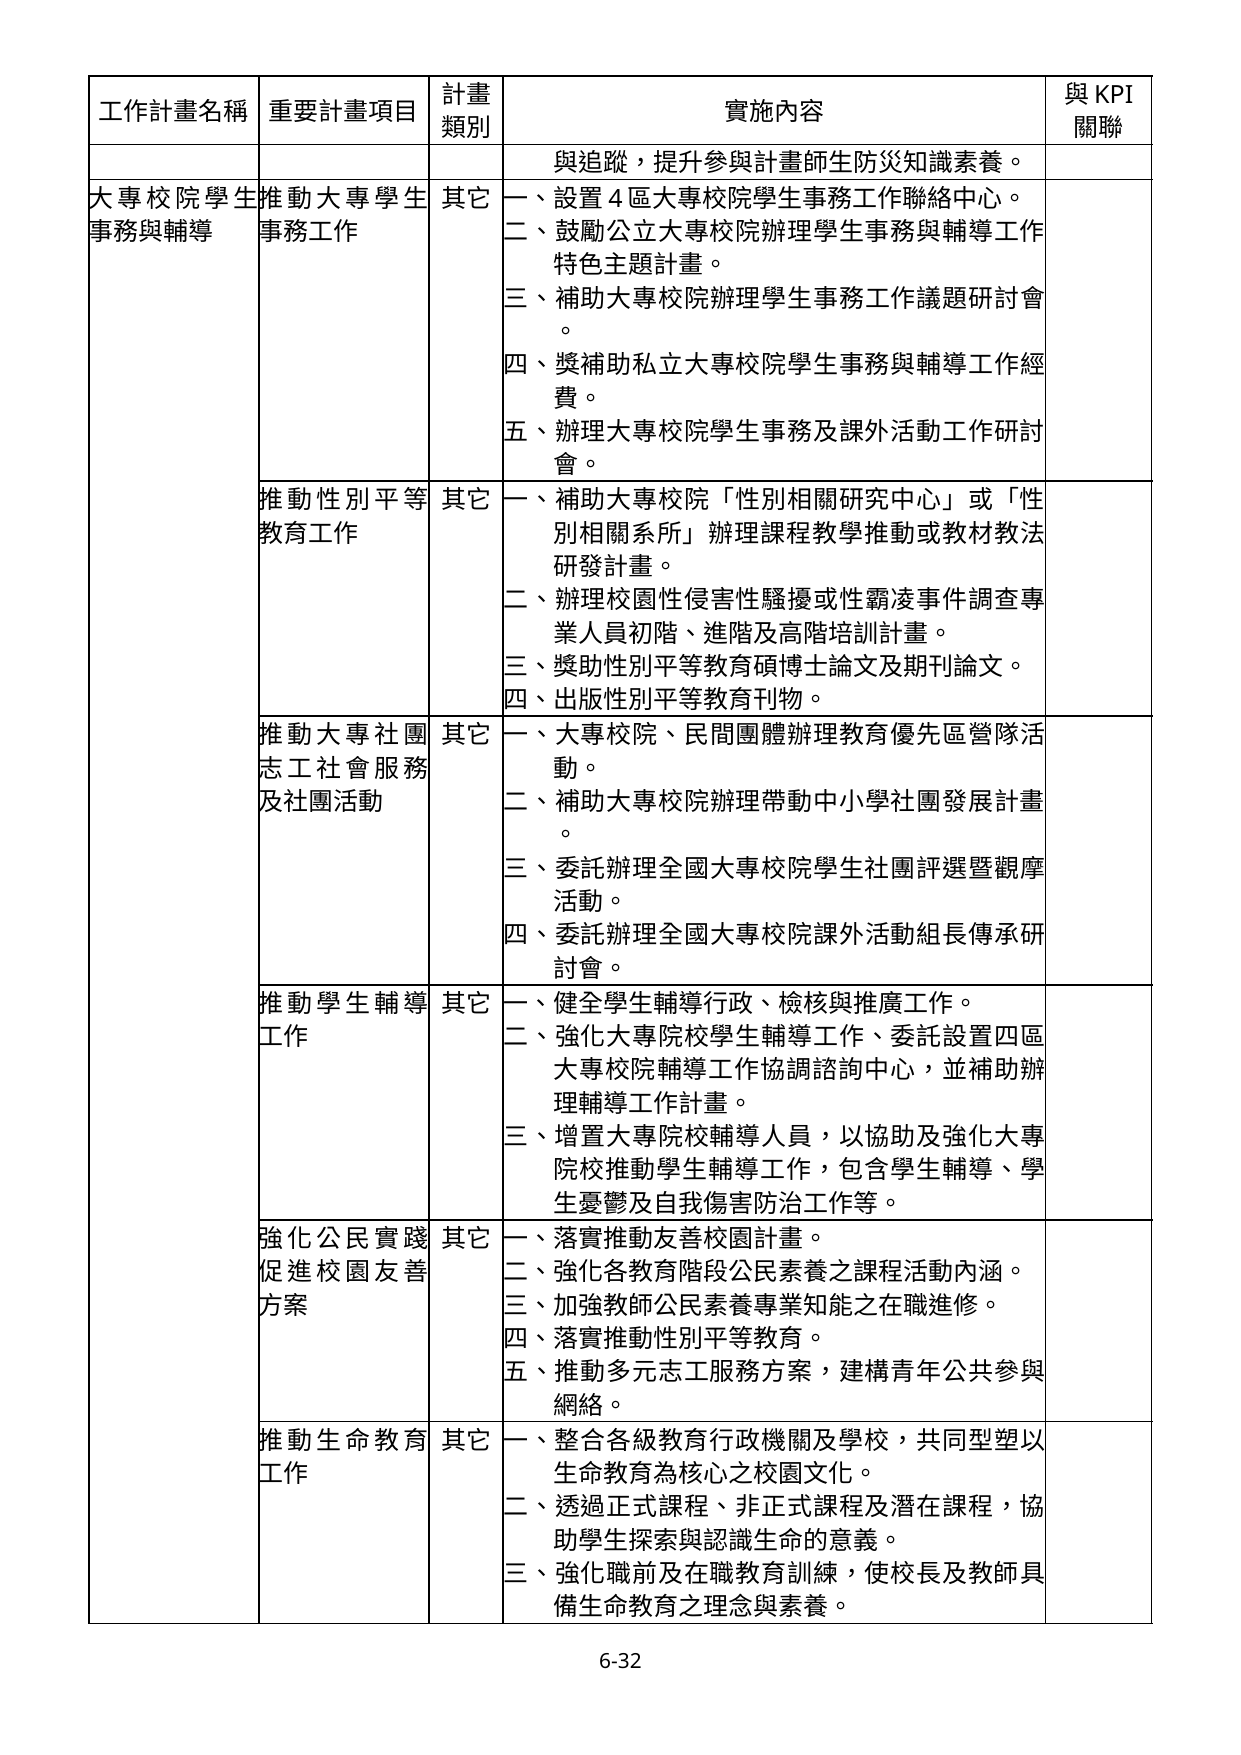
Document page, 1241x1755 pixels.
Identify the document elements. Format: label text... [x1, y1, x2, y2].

table_cell [90, 145, 258, 178]
table_cell [430, 145, 502, 178]
table_cell [1046, 482, 1151, 715]
table_cell 一、大專校院、民間團體辦理教育優先區營隊活動。 二、補助大專校院辦理帶動中小學社團發展計畫。 三、委託辦理全國大專校院學生社團評選暨觀摩活動。 四、委託辦理全國大專校院課外活動組長傳承研討會。 [504, 717, 1045, 984]
table_cell [1046, 717, 1151, 984]
table_cell 一、補助大專校院「性別相關研究中心」或「性別相關系所」辦理課程教學推動或教材教法研發計畫。 二、辦理校園性侵害性騷擾或性霸凌事件調查專業人員初階、進階及高階培訓計畫。 三、獎助性別平等教育碩博士論文及期刊論文。 四、出版性別平等教育刊物。 [504, 482, 1045, 715]
table_cell 其它 [430, 717, 502, 984]
table_cell [1046, 986, 1151, 1219]
table_cell 一、設置4區大專校院學生事務工作聯絡中心。 二、鼓勵公立大專校院辦理學生事務與輔導工作特色主題計畫。 三、補助大專校院辦理學生事務工作議題研討會。 四、獎補助私立大專校院學生事務與輔導工作經費。 五、辦理大專校院學生事務及課外活動工作研討會。 [504, 180, 1045, 480]
table_cell 一、健全學生輔導行政、檢核與推廣工作。 二、強化大專院校學生輔導工作、委託設置四區大專校院輔導工作協調諮詢中心，並補助辦理輔導工作計畫。 三、增置大專院校輔導人員，以協助及強化大專院校推動學生輔導工作，包含學生輔導、學生憂鬱及自我傷害防治工作等。 [504, 986, 1045, 1219]
table_cell 其它 [430, 1221, 502, 1421]
table_cell 推動大專社團志工社會服務及社團活動 [260, 717, 428, 984]
table_cell 推動大專學生事務工作 [260, 180, 428, 480]
table_header 實施內容 [504, 77, 1045, 143]
table_cell [260, 145, 428, 178]
table_cell 推動生命教育工作 [260, 1422, 428, 1622]
table_header 工作計畫名稱 [90, 77, 258, 143]
table_header 重要計畫項目 [260, 77, 428, 143]
table_header 計畫類別 [430, 77, 502, 143]
table_header 與KPI 關聯 [1046, 77, 1151, 143]
table_cell 與追蹤，提升參與計畫師生防災知識素養。 [504, 145, 1045, 178]
table_cell 大專校院學生事務與輔導 [90, 180, 258, 1622]
table_cell 一、整合各級教育行政機關及學校，共同型塑以生命教育為核心之校園文化。 二、透過正式課程、非正式課程及潛在課程，協助學生探索與認識生命的意義。 三、強化職前及在職教育訓練，使校長及教師具備生命教育之理念與素養。 [504, 1422, 1045, 1622]
table_cell [1046, 1422, 1151, 1622]
table_cell [1046, 1221, 1151, 1421]
table_cell [1046, 145, 1151, 178]
table_cell 推動性別平等教育工作 [260, 482, 428, 715]
table_cell 其它 [430, 180, 502, 480]
table_cell [1046, 180, 1151, 480]
table_cell 一、落實推動友善校園計畫。 二、強化各教育階段公民素養之課程活動內涵。 三、加強教師公民素養專業知能之在職進修。 四、落實推動性別平等教育。 五、推動多元志工服務方案，建構青年公共參與網絡。 [504, 1221, 1045, 1421]
table_cell 推動學生輔導工作 [260, 986, 428, 1219]
table_cell 其它 [430, 986, 502, 1219]
table_cell 其它 [430, 482, 502, 715]
table_cell 其它 [430, 1422, 502, 1622]
table_cell 強化公民實踐促進校園友善方案 [260, 1221, 428, 1421]
